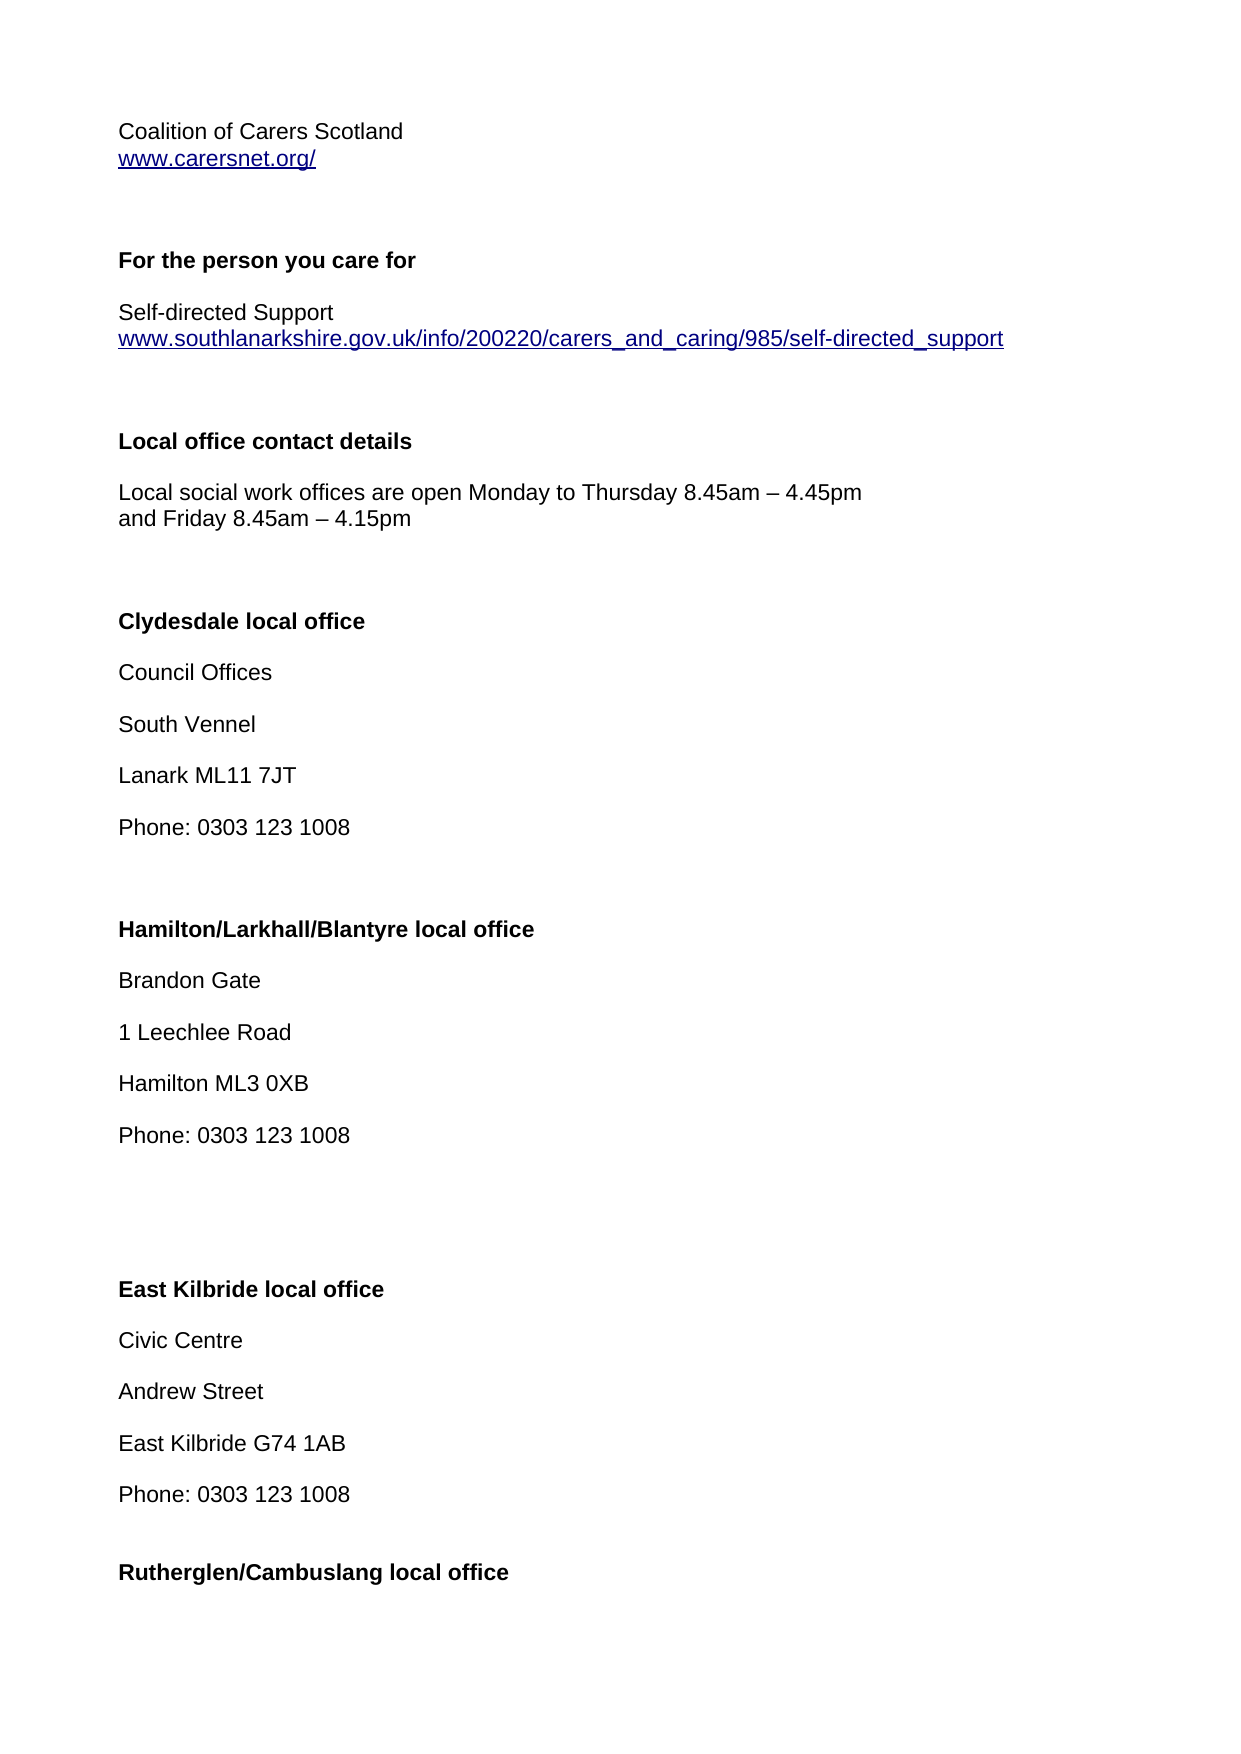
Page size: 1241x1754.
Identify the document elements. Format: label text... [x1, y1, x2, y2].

text Phone: 0303 123 1008 [118, 813, 1122, 840]
text Civic Centre [118, 1327, 1122, 1353]
text Phone: 0303 123 1008 [118, 1122, 1122, 1148]
text Council Offices [118, 659, 1122, 686]
text South Vennel [118, 711, 1122, 737]
text Rutherglen/Cambuslang local office [118, 1532, 1122, 1585]
text Brandon Gate [118, 967, 1122, 994]
text Andrew Street [118, 1378, 1122, 1405]
text Lanark ML11 7JT [118, 762, 1122, 788]
text 1 Leechlee Road [118, 1019, 1122, 1045]
text For the person you care for [118, 247, 1122, 273]
text Phone: 0303 123 1008 [118, 1481, 1122, 1507]
text Self-directed Support www.southlanarkshire.gov.uk/info/200220/carers_and_caring/985/self-directed_support [118, 298, 1122, 351]
text Hamilton/Larkhall/Blantyre local office [118, 916, 1122, 942]
text East Kilbride local office [118, 1276, 1122, 1302]
text Coalition of Carers Scotland www.carersnet.org/ [118, 118, 1122, 171]
text Local social work offices are open Monday to Thursday 8.45am – 4.45pm and Friday 8.45am – 4.15pm [118, 479, 1122, 532]
text Clydesdale local office [118, 608, 1122, 634]
text East Kilbride G74 1AB [118, 1430, 1122, 1456]
text Local office contact details [118, 428, 1122, 454]
text Hamilton ML3 0XB [118, 1070, 1122, 1097]
